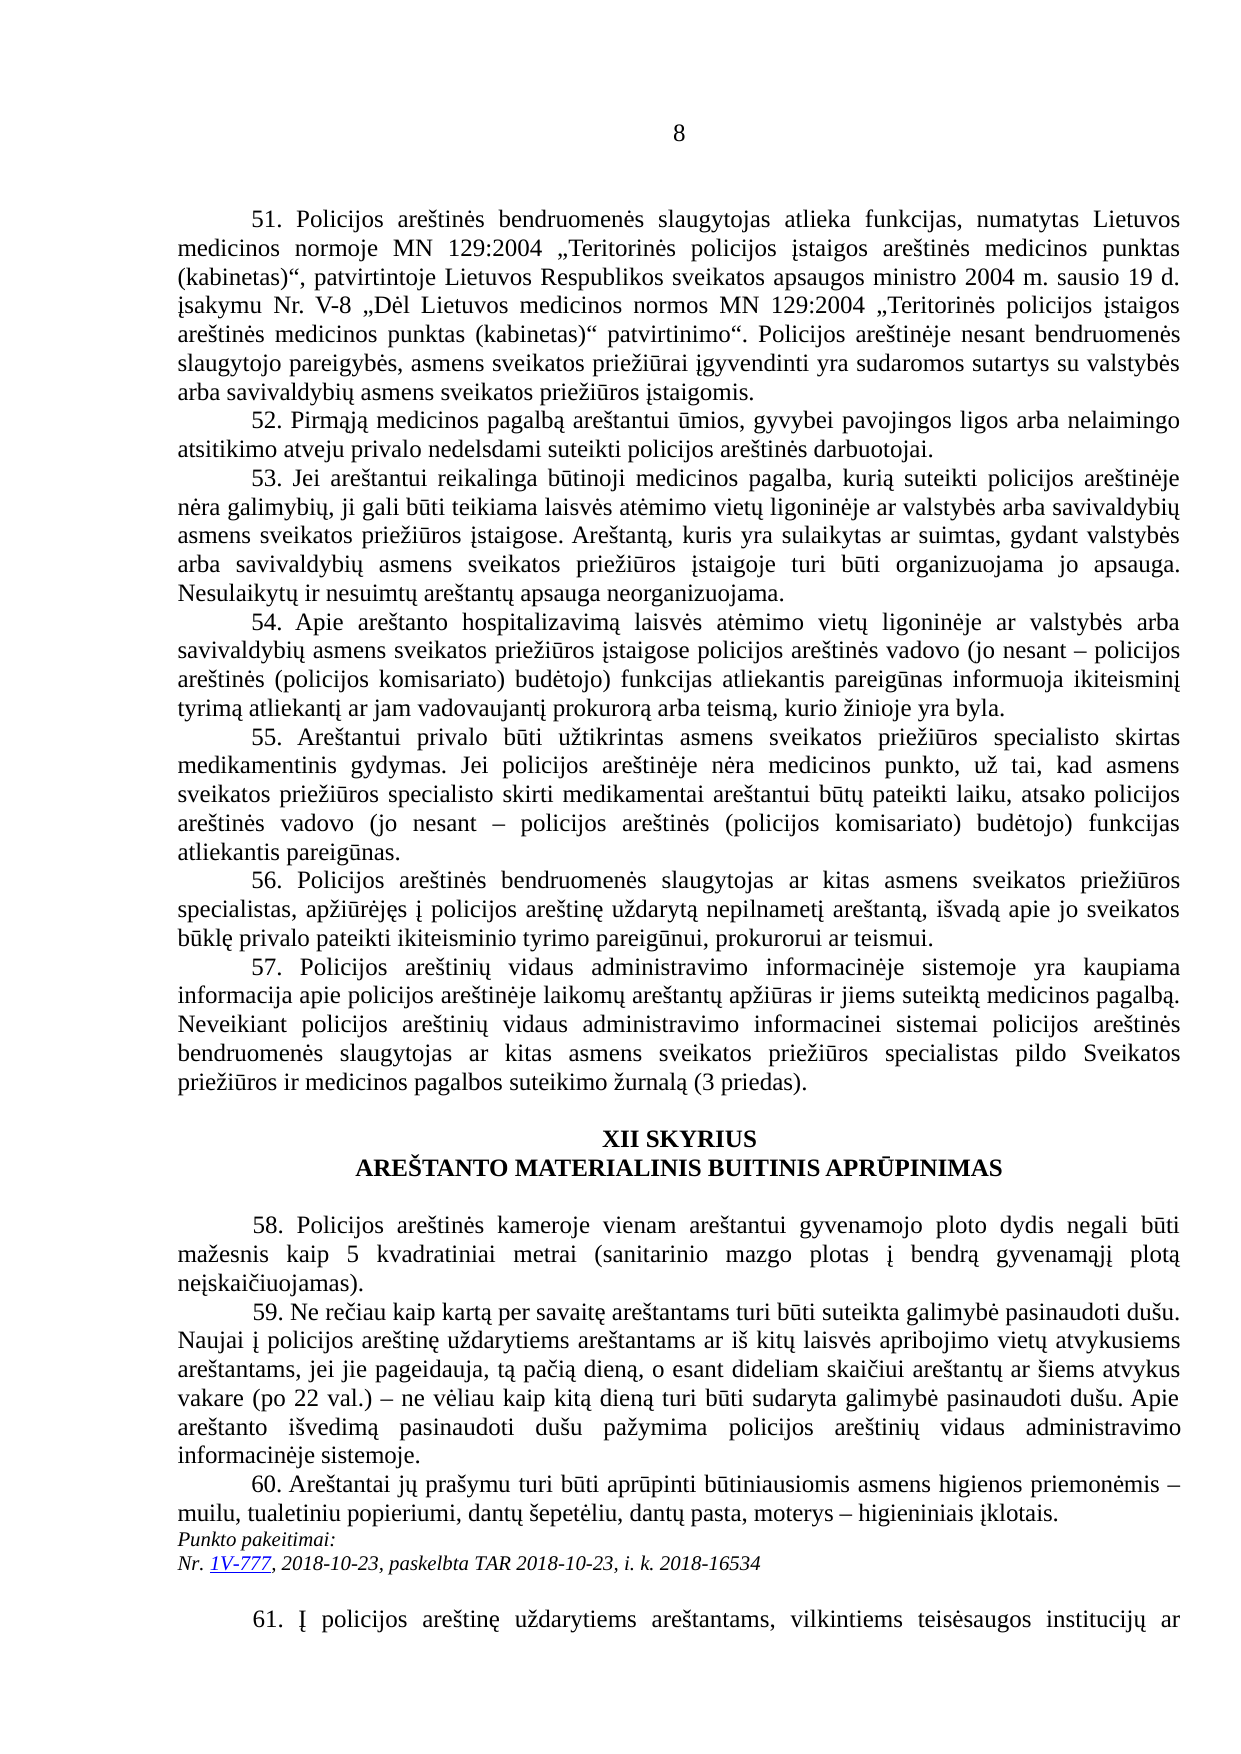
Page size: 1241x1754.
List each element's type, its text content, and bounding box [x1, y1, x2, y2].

text 54. Apie areštanto hospitalizavimą laisvės atėmimo vietų ligoninėje ar valstybės arba savivaldybių asmens sveikatos priežiūros įstaigose policijos areštinės vadovo (jo nesant – policijos areštinės (policijos komisariato) budėtojo) funkcijas atliekantis pareigūnas informuoja ikiteisminį tyrimą atliekantį ar jam vadovaujantį prokurorą arba teismą, kurio žinioje yra byla. [177, 607, 1181, 722]
text AREŠTANTO MATERIALINIS BUITINIS APRŪPINIMAS [177, 1153, 1181, 1182]
text 58. Policijos areštinės kameroje vienam areštantui gyvenamojo ploto dydis negali būti mažesnis kaip 5 kvadratiniai metrai (sanitarinio mazgo plotas į bendrą gyvenamąjį plotą neįskaičiuojamas). [177, 1211, 1181, 1297]
text 52. Pirmąją medicinos pagalbą areštantui ūmios, gyvybei pavojingos ligos arba nelaimingo atsitikimo atveju privalo nedelsdami suteikti policijos areštinės darbuotojai. [177, 406, 1181, 463]
text 60. Areštantai jų prašymu turi būti aprūpinti būtiniausiomis asmens higienos priemonėmis – muilu, tualetiniu popieriumi, dantų šepetėliu, dantų pasta, moterys – higieniniais įklotais. [177, 1469, 1181, 1527]
text XII SKYRIUS [177, 1124, 1181, 1153]
text 57. Policijos areštinių vidaus administravimo informacinėje sistemoje yra kaupiama informacija apie policijos areštinėje laikomų areštantų apžiūras ir jiems suteiktą medicinos pagalbą. Neveikiant policijos areštinių vidaus administravimo informacinei sistemai policijos areštinės bendruomenės slaugytojas ar kitas asmens sveikatos priežiūros specialistas pildo Sveikatos priežiūros ir medicinos pagalbos suteikimo žurnalą (3 priedas). [177, 952, 1181, 1096]
text Nr. 1V-777, 2018-10-23, paskelbta TAR 2018-10-23, i. k. 2018-16534 [177, 1551, 1181, 1575]
text 55. Areštantui privalo būti užtikrintas asmens sveikatos priežiūros specialisto skirtas medikamentinis gydymas. Jei policijos areštinėje nėra medicinos punkto, už tai, kad asmens sveikatos priežiūros specialisto skirti medikamentai areštantui būtų pateikti laiku, atsako policijos areštinės vadovo (jo nesant – policijos areštinės (policijos komisariato) budėtojo) funkcijas atliekantis pareigūnas. [177, 722, 1181, 866]
text 51. Policijos areštinės bendruomenės slaugytojas atlieka funkcijas, numatytas Lietuvos medicinos normoje MN 129:2004 „Teritorinės policijos įstaigos areštinės medicinos punktas (kabinetas)“, patvirtintoje Lietuvos Respublikos sveikatos apsaugos ministro 2004 m. sausio 19 d. įsakymu Nr. V-8 „Dėl Lietuvos medicinos normos MN 129:2004 „Teritorinės policijos įstaigos areštinės medicinos punktas (kabinetas)“ patvirtinimo“. Policijos areštinėje nesant bendruomenės slaugytojo pareigybės, asmens sveikatos priežiūrai įgyvendinti yra sudaromos sutartys su valstybės arba savivaldybių asmens sveikatos priežiūros įstaigomis. [177, 204, 1181, 406]
text 61. Į policijos areštinę uždarytiems areštantams, vilkintiems teisėsaugos institucijų ar [177, 1604, 1181, 1632]
text 53. Jei areštantui reikalinga būtinoji medicinos pagalba, kurią suteikti policijos areštinėje nėra galimybių, ji gali būti teikiama laisvės atėmimo vietų ligoninėje ar valstybės arba savivaldybių asmens sveikatos priežiūros įstaigose. Areštantą, kuris yra sulaikytas ar suimtas, gydant valstybės arba savivaldybių asmens sveikatos priežiūros įstaigoje turi būti organizuojama jo apsauga. Nesulaikytų ir nesuimtų areštantų apsauga neorganizuojama. [177, 463, 1181, 607]
text 56. Policijos areštinės bendruomenės slaugytojas ar kitas asmens sveikatos priežiūros specialistas, apžiūrėjęs į policijos areštinę uždarytą nepilnametį areštantą, išvadą apie jo sveikatos būklę privalo pateikti ikiteisminio tyrimo pareigūnui, prokurorui ar teismui. [177, 866, 1181, 952]
text 59. Ne rečiau kaip kartą per savaitę areštantams turi būti suteikta galimybė pasinaudoti dušu. Naujai į policijos areštinę uždarytiems areštantams ar iš kitų laisvės apribojimo vietų atvykusiems areštantams, jei jie pageidauja, tą pačią dieną, o esant dideliam skaičiui areštantų ar šiems atvykus vakare (po 22 val.) – ne vėliau kaip kitą dieną turi būti sudaryta galimybė pasinaudoti dušu. Apie areštanto išvedimą pasinaudoti dušu pažymima policijos areštinių vidaus administravimo informacinėje sistemoje. [177, 1297, 1181, 1469]
text Punkto pakeitimai: [177, 1527, 1181, 1551]
